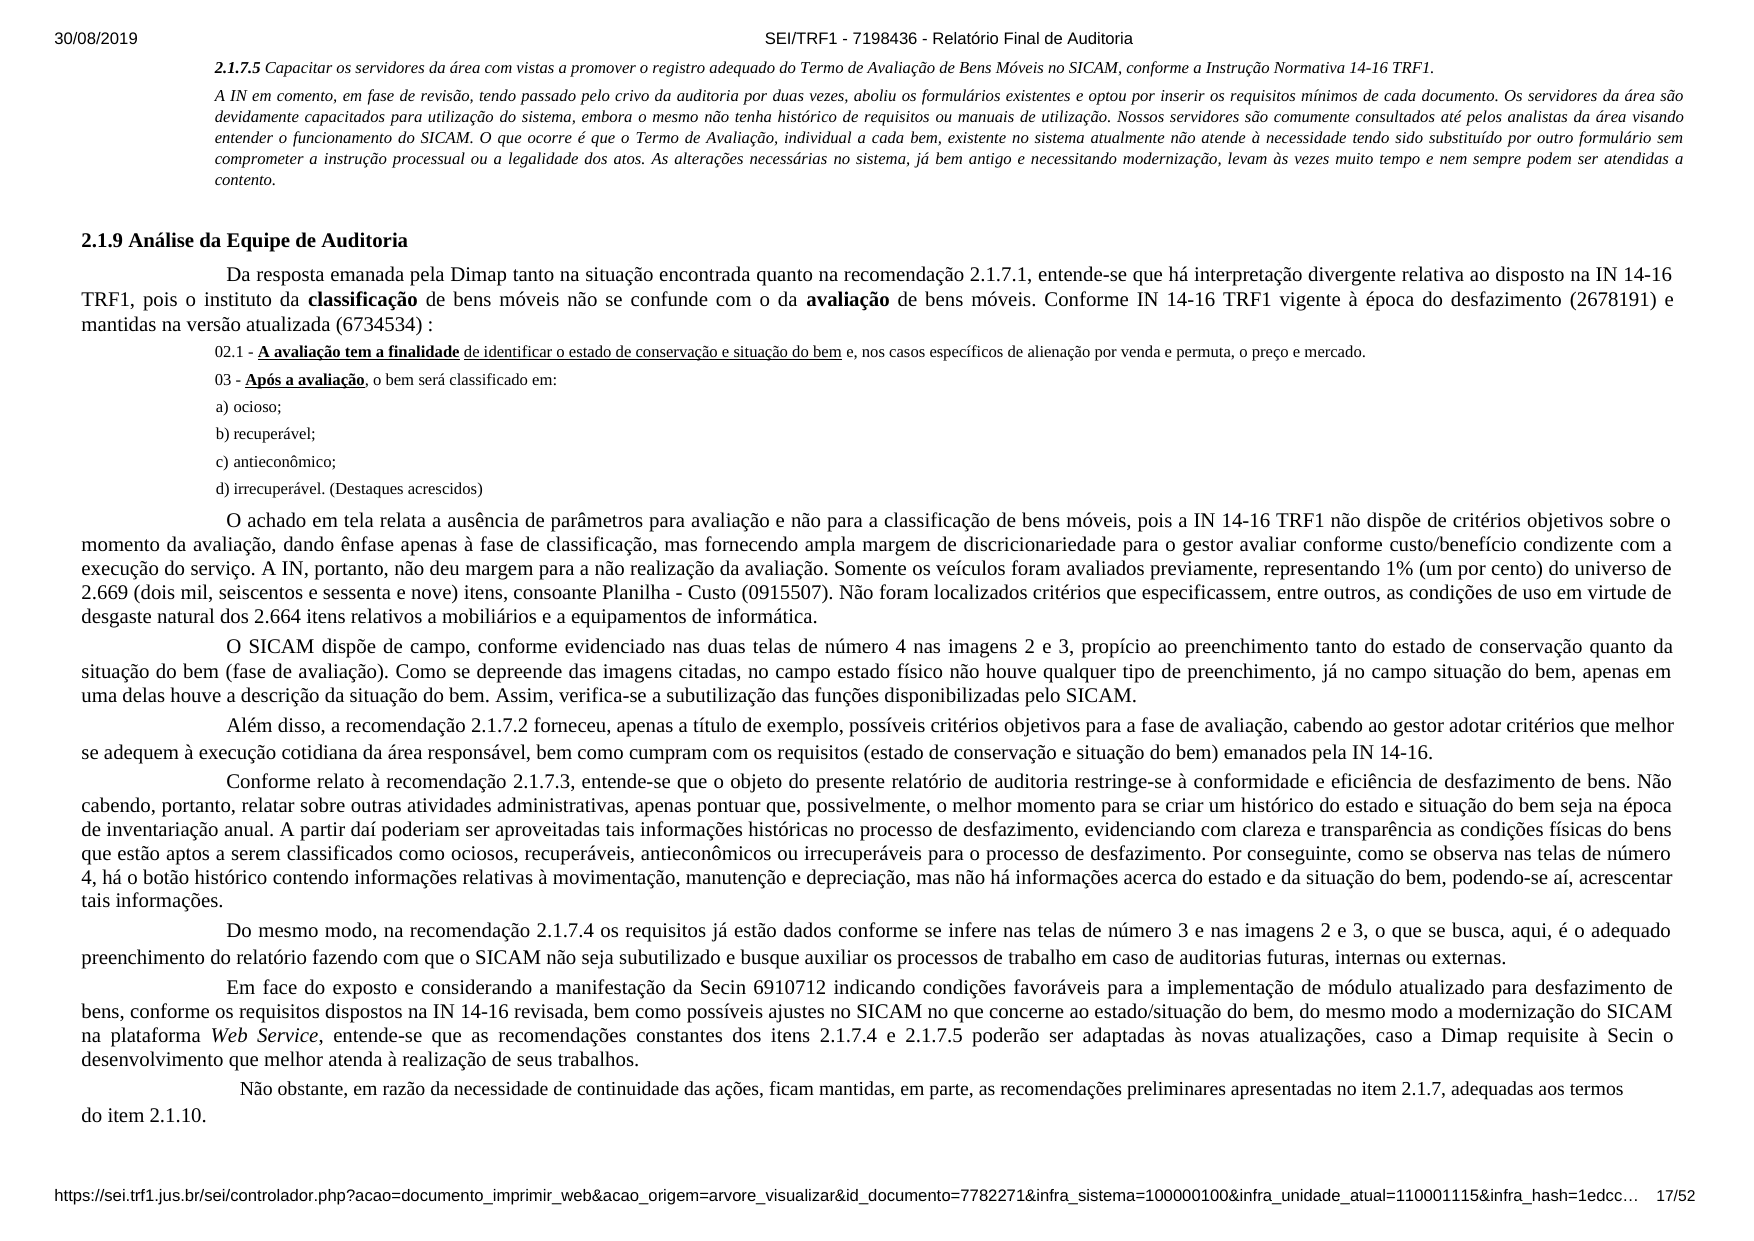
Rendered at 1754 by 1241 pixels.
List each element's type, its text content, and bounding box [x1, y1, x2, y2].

text O SICAM dispõe de campo, conforme evidenciado nas duas telas de número 4 nas imagens 2 e 3, propício ao preenchimento tanto do estado de conservação quanto da situação do bem (fase de avaliação). Como se depreende das imagens citadas, no campo estado físico não houve qualquer tipo de preenchimento, já no campo situação do bem, apenas em uma delas houve a descrição da situação do bem. Assim, verifica-se a subutilização das funções disponibilizadas pelo SICAM. [81, 634, 1675, 707]
text Da resposta emanada pela Dimap tanto na situação encontrada quanto na recomendação 2.1.7.1, entende-se que há interpretação divergente relativa ao disposto na IN 14-16 TRF1, pois o instituto da classificação de bens móveis não se confunde com o da avaliação de bens móveis. Conforme IN 14-16 TRF1 vigente à época do desfazimento (2678191) e mantidas na versão atualizada (6734534) : [81, 262, 1675, 336]
text 03 - Após a avaliação, o bem será classificado em: [214, 370, 1700, 389]
list ocioso; [216, 397, 1700, 416]
text Não obstante, em razão da necessidade de continuidade das ações, ficam mantidas, em parte, as recomendações preliminares apresentadas no item 2.1.7, adequadas aos termos [239, 1077, 1700, 1099]
text https://sei.trf1.jus.br/sei/controlador.php?acao=documento_imprimir_web&acao_origem=arvore_visualizar&id_documento=7782271&infra_sistema=100000100&infra_unidade_atual=110001115&infra_hash=1edcc… 17/52 [54, 1185, 1700, 1204]
text 02.1 - A avaliação tem a finalidade de identificar o estado de conservação e situação do bem e, nos casos específicos de alienação por venda e permuta, o preço e mercado. [214, 342, 1700, 361]
list irrecuperável. (Destaques acrescidos) [216, 479, 1700, 498]
text Do mesmo modo, na recomendação 2.1.7.4 os requisitos já estão dados conforme se infere nas telas de número 3 e nas imagens 2 e 3, o que se busca, aqui, é o adequado preenchimento do relatório fazendo com que o SICAM não seja subutilizado e busque auxiliar os processos de trabalho em caso de auditorias futuras, internas ou externas. [81, 918, 1675, 969]
text 2.1.7.5 Capacitar os servidores da área com vistas a promover o registro adequado do Termo de Avaliação de Bens Móveis no SICAM, conforme a Instrução Normativa 14-16 TRF1. [214, 58, 1700, 77]
text do item 2.1.10. [81, 1103, 1700, 1127]
list recuperável; [216, 424, 1700, 443]
text 2.1.9 Análise da Equipe de Auditoria [81, 228, 1700, 252]
text Além disso, a recomendação 2.1.7.2 forneceu, apenas a título de exemplo, possíveis critérios objetivos para a fase de avaliação, cabendo ao gestor adotar critérios que melhor se adequem à execução cotidiana da área responsável, bem como cumpram com os requisitos (estado de conservação e situação do bem) emanados pela IN 14-16. [81, 713, 1675, 764]
list antieconômico; [216, 452, 1700, 471]
text 30/08/2019 SEI/TRF1 - 7198436 - Relatório Final de Auditoria [54, 29, 1700, 48]
text O achado em tela relata a ausência de parâmetros para avaliação e não para a classificação de bens móveis, pois a IN 14-16 TRF1 não dispõe de critérios objetivos sobre o momento da avaliação, dando ênfase apenas à fase de classificação, mas fornecendo ampla margem de discricionariedade para o gestor avaliar conforme custo/benefício condizente com a execução do serviço. A IN, portanto, não deu margem para a não realização da avaliação. Somente os veículos foram avaliados previamente, representando 1% (um por cento) do universo de 2.669 (dois mil, seiscentos e sessenta e nove) itens, consoante Planilha - Custo (0915507). Não foram localizados critérios que especificassem, entre outros, as condições de uso em virtude de desgaste natural dos 2.664 itens relativos a mobiliários e a equipamentos de informática. [81, 509, 1675, 628]
text Em face do exposto e considerando a manifestação da Secin 6910712 indicando condições favoráveis para a implementação de módulo atualizado para desfazimento de bens, conforme os requisitos dispostos na IN 14-16 revisada, bem como possíveis ajustes no SICAM no que concerne ao estado/situação do bem, do mesmo modo a modernização do SICAM na plataforma Web Service, entende-se que as recomendações constantes dos itens 2.1.7.4 e 2.1.7.5 poderão ser adaptadas às novas atualizações, caso a Dimap requisite à Secin o desenvolvimento que melhor atenda à realização de seus trabalhos. [81, 975, 1675, 1071]
text A IN em comento, em fase de revisão, tendo passado pelo crivo da auditoria por duas vezes, aboliu os formulários existentes e optou por inserir os requisitos mínimos de cada documento. Os servidores da área são devidamente capacitados para utilização do sistema, embora o mesmo não tenha histórico de requisitos ou manuais de utilização. Nossos servidores são comumente consultados até pelos analistas da área visando entender o funcionamento do SICAM. O que ocorre é que o Termo de Avaliação, individual a cada bem, existente no sistema atualmente não atende à necessidade tendo sido substituído por outro formulário sem comprometer a instrução processual ou a legalidade dos atos. As alterações necessárias no sistema, já bem antigo e necessitando modernização, levam às vezes muito tempo e nem sempre podem ser atendidas a contento. [214, 85, 1685, 189]
text Conforme relato à recomendação 2.1.7.3, entende-se que o objeto do presente relatório de auditoria restringe-se à conformidade e eficiência de desfazimento de bens. Não cabendo, portanto, relatar sobre outras atividades administrativas, apenas pontuar que, possivelmente, o melhor momento para se criar um histórico do estado e situação do bem seja na época de inventariação anual. A partir daí poderiam ser aproveitadas tais informações históricas no processo de desfazimento, evidenciando com clareza e transparência as condições físicas do bens que estão aptos a serem classificados como ociosos, recuperáveis, antieconômicos ou irrecuperáveis para o processo de desfazimento. Por conseguinte, como se observa nas telas de número 4, há o botão histórico contendo informações relativas à movimentação, manutenção e depreciação, mas não há informações acerca do estado e da situação do bem, podendo-se aí, acrescentar tais informações. [81, 769, 1675, 912]
